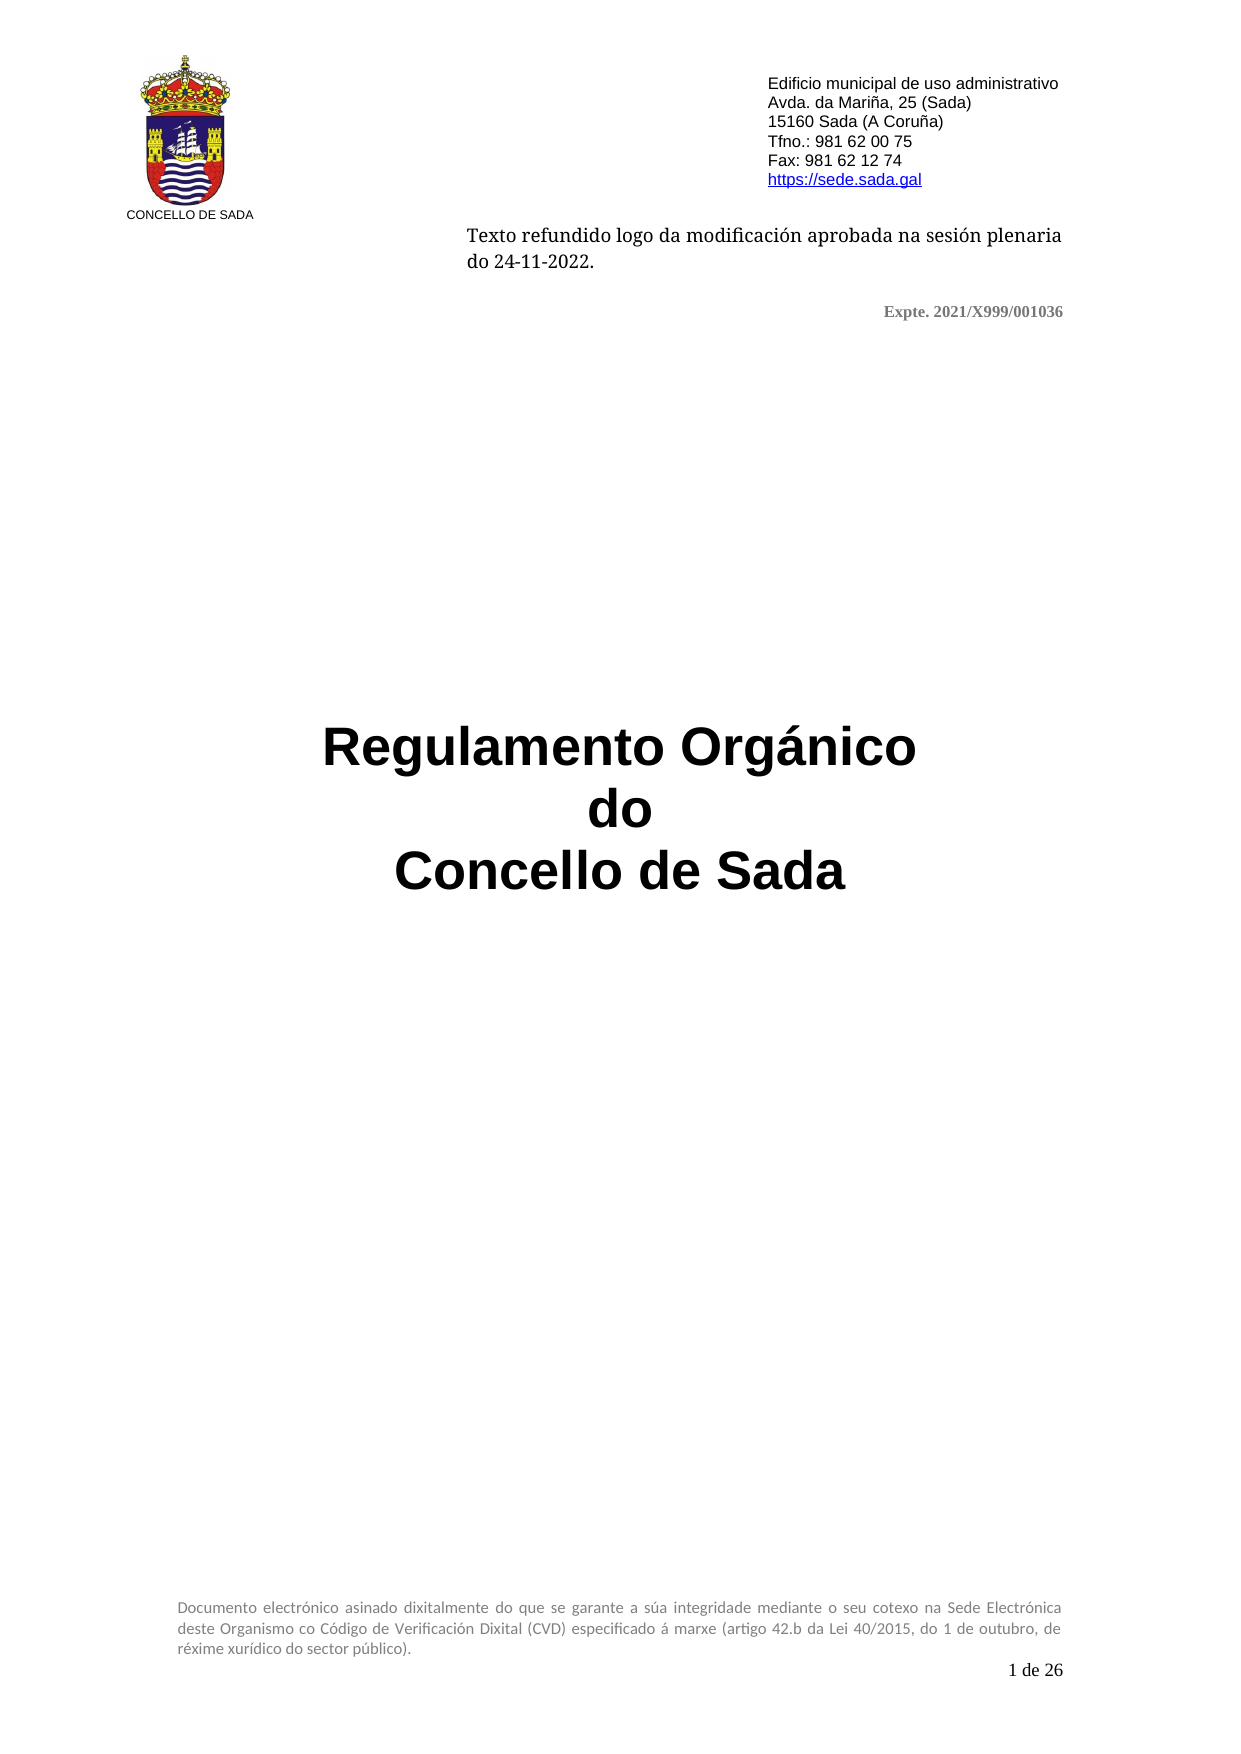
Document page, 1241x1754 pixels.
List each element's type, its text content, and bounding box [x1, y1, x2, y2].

text Concello de Sada [177, 839, 1063, 901]
text do [177, 777, 1063, 839]
text Expte. 2021/X999/001036 [177, 302, 1063, 321]
picture [109, 45, 263, 216]
text Regulamento Orgánico [177, 714, 1063, 777]
